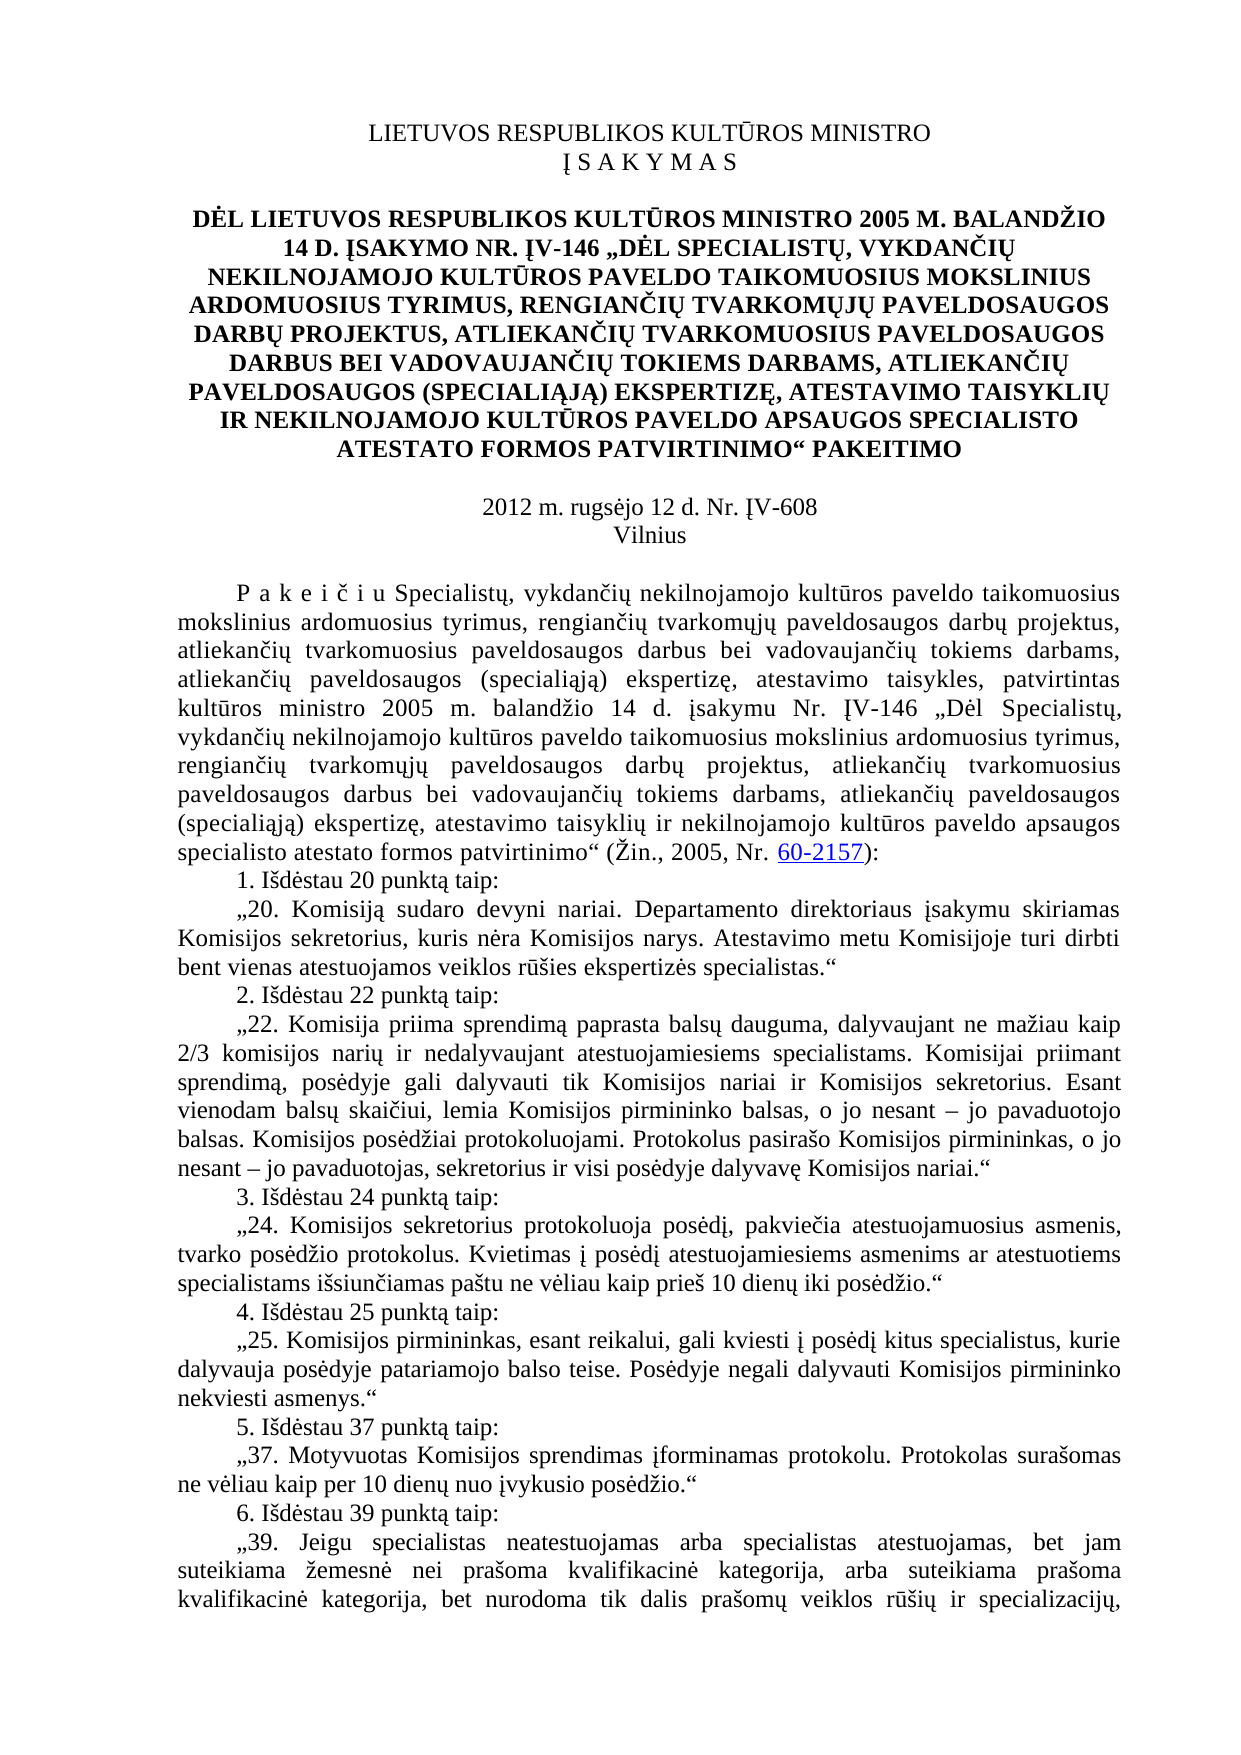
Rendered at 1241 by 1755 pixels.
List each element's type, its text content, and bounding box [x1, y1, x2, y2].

text Į S A K Y M A S [177, 147, 1122, 176]
text „39. Jeigu specialistas neatestuojamas arba specialistas atestuojamas, bet jam suteikiama žemesnė nei prašoma kvalifikacinė kategorija, arba suteikiama prašoma kvalifikacinė kategorija, bet nurodoma tik dalis prašomų veiklos rūšių ir specializacijų, [177, 1527, 1122, 1613]
text 2. Išdėstau 22 punktą taip: [177, 981, 1122, 1009]
text P a k e i č i u Specialistų, vykdančių nekilnojamojo kultūros paveldo taikomuosius mokslinius ardomuosius tyrimus, rengiančių tvarkomųjų paveldosaugos darbų projektus, atliekančių tvarkomuosius paveldosaugos darbus bei vadovaujančių tokiems darbams, atliekančių paveldosaugos (specialiąją) ekspertizę, atestavimo taisykles, patvirtintas kultūros ministro 2005 m. balandžio 14 d. įsakymu Nr. ĮV-146 „Dėl specialistų, vykdančių nekilnojamojo kultūros paveldo taikomuosius mokslinius ardomuosius tyrimus, rengiančių tvarkomųjų paveldosaugos darbų projektus, atliekančių tvarkomuosius paveldosaugos darbus bei vadovaujančių tokiems darbams, atliekančių paveldosaugos (specialiąją) ekspertizę, atestavimo taisyklių ir nekilnojamojo kultūros paveldo apsaugos specialisto atestato formos patvirtinimo“ (Žin., 2005, Nr. 60-2157): [177, 578, 1122, 866]
text Vilnius [177, 521, 1122, 549]
text 3. Išdėstau 24 punktą taip: [177, 1182, 1122, 1211]
text 2012 m. rugsėjo 12 d. Nr. ĮV-608 [177, 492, 1122, 521]
text „24. Komisijos sekretorius protokoluoja posėdį, pakviečia atestuojamuosius asmenis, tvarko posėdžio protokolus. Kvietimas į posėdį atestuojamiesiems asmenims ar atestuotiems specialistams išsiunčiamas paštu ne vėliau kaip prieš 10 dienų iki posėdžio.“ [177, 1211, 1122, 1297]
text „37. Motyvuotas Komisijos sprendimas įforminamas protokolu. Protokolas surašomas ne vėliau kaip per 10 dienų nuo įvykusio posėdžio.“ [177, 1441, 1122, 1498]
text „22. Komisija priima sprendimą paprasta balsų dauguma, dalyvaujant ne mažiau kaip 2/3 komisijos narių ir nedalyvaujant atestuojamiesiems specialistams. Komisijai priimant sprendimą, posėdyje gali dalyvauti tik Komisijos nariai ir Komisijos sekretorius. Esant vienodam balsų skaičiui, lemia Komisijos pirmininko balsas, o jo nesant – jo pavaduotojo balsas. Komisijos posėdžiai protokoluojami. Protokolus pasirašo Komisijos pirmininkas, o jo nesant – jo pavaduotojas, sekretorius ir visi posėdyje dalyvavę Komisijos nariai.“ [177, 1009, 1122, 1182]
text „20. Komisiją sudaro devyni nariai. Departamento direktoriaus įsakymu skiriamas Komisijos sekretorius, kuris nėra Komisijos narys. Atestavimo metu Komisijoje turi dirbti bent vienas atestuojamos veiklos rūšies ekspertizės specialistas.“ [177, 894, 1122, 981]
text 4. Išdėstau 25 punktą taip: [177, 1297, 1122, 1326]
text 5. Išdėstau 37 punktą taip: [177, 1412, 1122, 1441]
text „25. Komisijos pirmininkas, esant reikalui, gali kviesti į posėdį kitus specialistus, kurie dalyvauja posėdyje patariamojo balso teise. Posėdyje negali dalyvauti Komisijos pirmininko nekviesti asmenys.“ [177, 1326, 1122, 1412]
text DĖL LIETUVOS RESPUBLIKOS KULTŪROS MINISTRO 2005 m. balandžio 14 d. ĮSAKYMO Nr. ĮV-146 „DĖL SPECIALISTŲ, VYKDANČIŲ NEKILNOJAMOJO KULTŪROS PAVELDO TAIKOMUOSIUS MOKSLINIUS ARDOMUOSIUS TYRIMUS, RENGIANČIŲ TVARKOMŲJŲ PAVELDOSAUGOS DARBŲ PROJEKTUS, ATLIEKANČIŲ TVARKOMUOSIUS PAVELDOSAUGOS DARBUS BEI VADOVAUJANČIŲ TOKIEMS DARBAMS, ATLIEKANČIŲ PAVELDOSAUGOS (SPECIALIĄJĄ) EKSPERTIZĘ, ATESTAVIMO TAISYKLIŲ IR NEKILNOJAMOJO KULTŪROS PAVELDO APSAUGOS SPECIALISTO ATESTATO FORMOS PATVIRTINIMO“ PAKEITIMO [177, 204, 1122, 463]
text 6. Išdėstau 39 punktą taip: [177, 1498, 1122, 1527]
text 1. Išdėstau 20 punktą taip: [177, 866, 1122, 894]
text LIETUVOS RESPUBLIKOS KULTŪROS MINISTRO [177, 118, 1122, 147]
